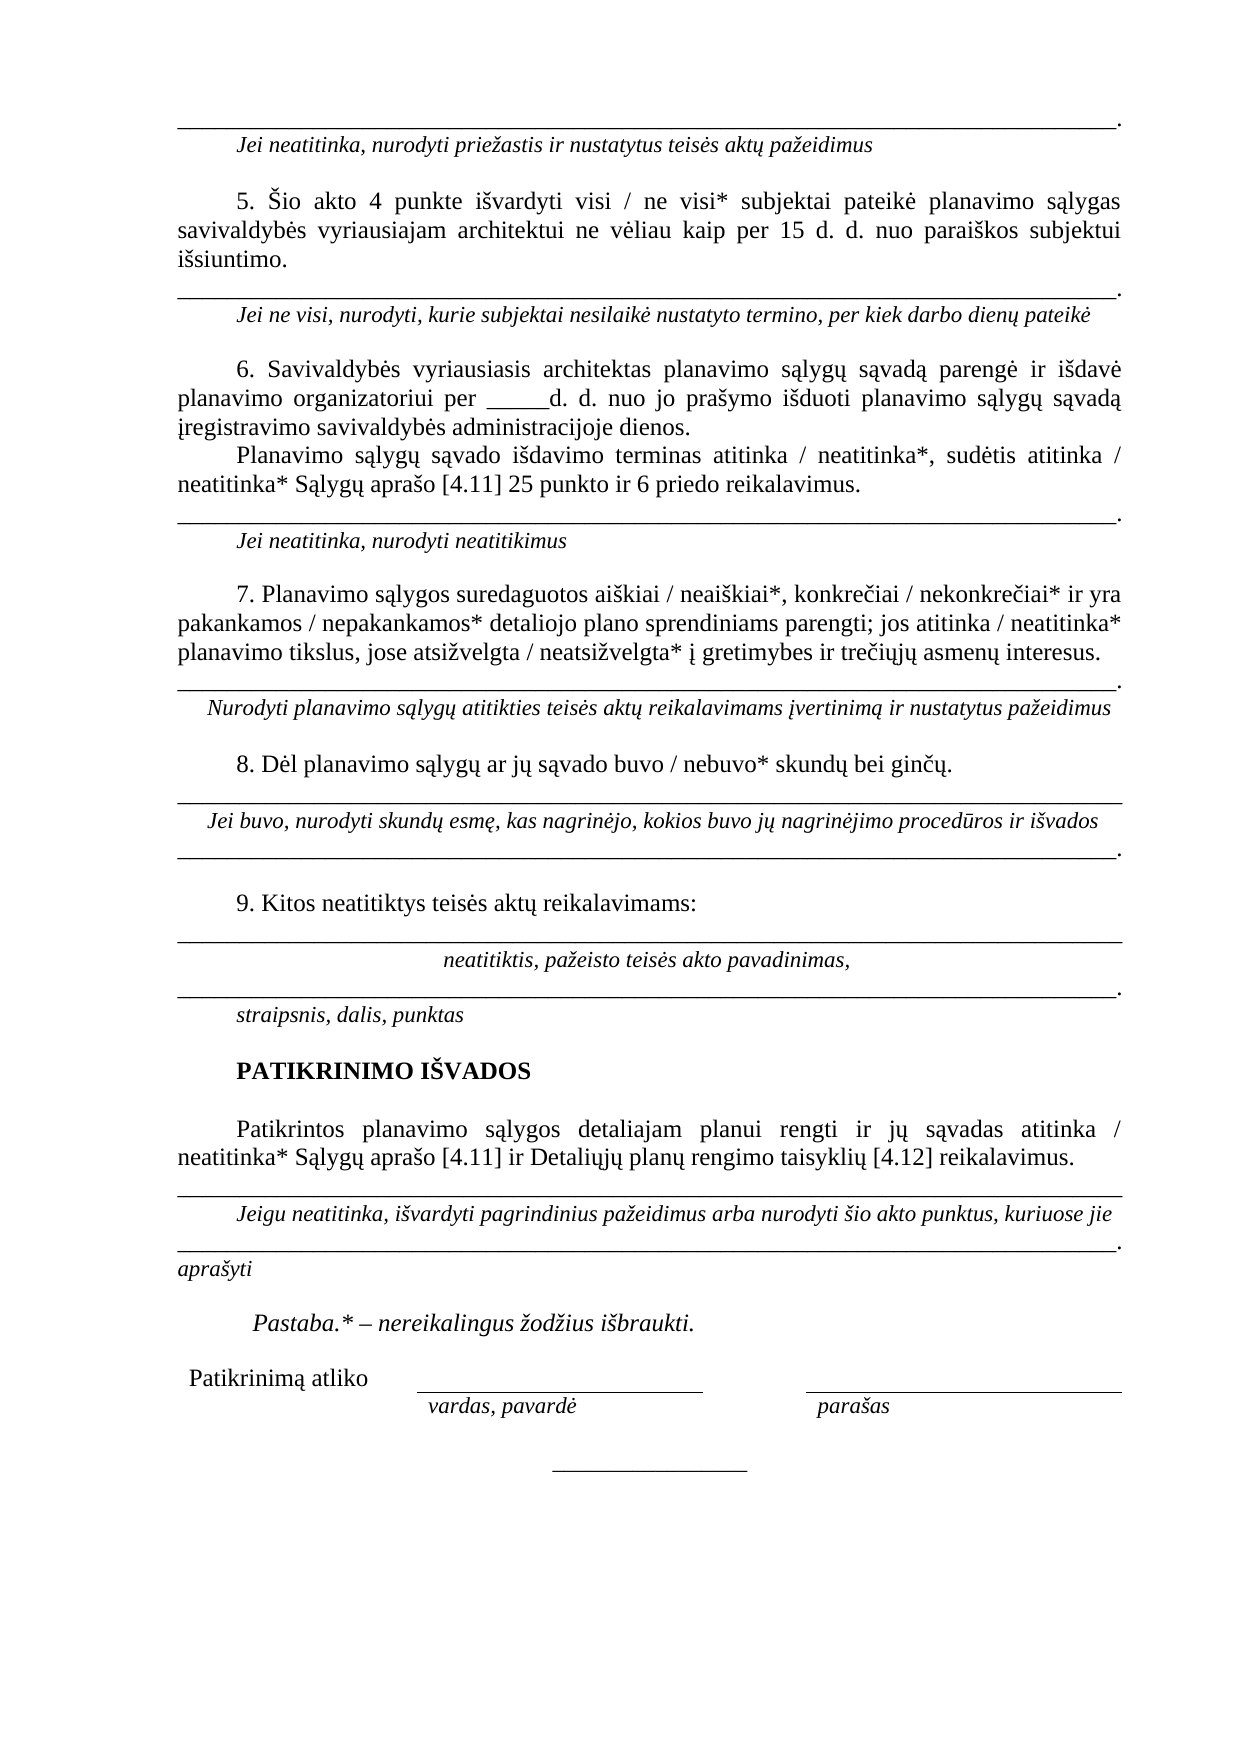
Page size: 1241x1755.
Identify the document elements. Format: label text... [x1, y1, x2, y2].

text PATIKRINIMO IŠVADOS [177, 1056, 1122, 1085]
table_header Patikrinimą atliko [177, 1363, 417, 1392]
text _ [177, 917, 1122, 942]
table_header [703, 1363, 806, 1392]
text Planavimo sąlygų sąvado išdavimo terminas atitinka / neatitinka*, sudėtis atitinka / neatitinka* Sąlygų aprašo [4.11] 25 punkto ir 6 priedo reikalavimus. [177, 440, 1122, 498]
table_header [806, 1363, 1122, 1392]
text 9. Kitos neatitiktys teisės aktų reikalavimams: [177, 888, 1122, 917]
text Jei neatitinka, nurodyti priežastis ir nustatytus teisės aktų pažeidimus [177, 131, 1122, 158]
text Jei ne visi, nurodyti, kurie subjektai nesilaikė nustatyto termino, per kiek darbo dienų pateikė [177, 301, 1122, 328]
text _ [177, 778, 1122, 803]
text Patikrintos planavimo sąlygos detaliajam planui rengti ir jų sąvadas atitinka / neatitinka* Sąlygų aprašo [4.11] ir Detaliųjų planų rengimo taisyklių [4.12] reikalavimus. [177, 1114, 1122, 1171]
text aprašyti [177, 1255, 1122, 1281]
text _ [177, 1171, 1122, 1196]
text Nurodyti planavimo sąlygų atitikties teisės aktų reikalavimams įvertinimą ir nustatytus pažeidimus [177, 694, 1122, 721]
text Jei neatitinka, nurodyti neatitikimus [177, 527, 1122, 553]
table_cell parašas [806, 1393, 1122, 1421]
table_cell [177, 1392, 417, 1421]
text straipsnis, dalis, punktas [177, 1001, 1122, 1027]
table_cell vardas, pavardė [417, 1393, 703, 1421]
text _ . [177, 972, 1122, 1001]
table_cell [703, 1392, 806, 1421]
text 7. Planavimo sąlygos suredaguotos aiškiai / neaiškiai*, konkrečiai / nekonkrečiai* ir yra pakankamos / nepakankamos* detaliojo plano sprendiniams parengti; jos atitinka / neatitinka* planavimo tikslus, jose atsižvelgta / neatsižvelgta* į gretimybes ir trečiųjų asmenų interesus. [177, 579, 1122, 666]
text Jei buvo, nurodyti skundų esmę, kas nagrinėjo, kokios buvo jų nagrinėjimo procedūros ir išvados [177, 807, 1122, 833]
text 5. Šio akto 4 punkte išvardyti visi / ne visi* subjektai pateikė planavimo sąlygas savivaldybės vyriausiajam architektui ne vėliau kaip per 15 d. d. nuo paraiškos subjektui išsiuntimo. [177, 186, 1122, 273]
text _ . [177, 833, 1122, 862]
text _ . [177, 1226, 1122, 1255]
text neatitiktis, pažeisto teisės akto pavadinimas, [177, 946, 1122, 972]
text _ . [177, 498, 1122, 527]
text Pastaba.* – nereikalingus žodžius išbraukti. [177, 1308, 1122, 1336]
text _________________ [177, 1448, 1122, 1474]
table_header [417, 1363, 703, 1392]
text 8. Dėl planavimo sąlygų ar jų sąvado buvo / nebuvo* skundų bei ginčų. [177, 749, 1122, 778]
text _ . [177, 666, 1122, 694]
text Jeigu neatitinka, išvardyti pagrindinius pažeidimus arba nurodyti šio akto punktus, kuriuose jie [177, 1200, 1122, 1226]
text 6. Savivaldybės vyriausiasis architektas planavimo sąlygų sąvadą parengė ir išdavė planavimo organizatoriui per _____d. d. nuo jo prašymo išduoti planavimo sąlygų sąvadą įregistravimo savivaldybės administracijoje dienos. [177, 354, 1122, 440]
text _ . [177, 103, 1122, 131]
text _ . [177, 273, 1122, 301]
